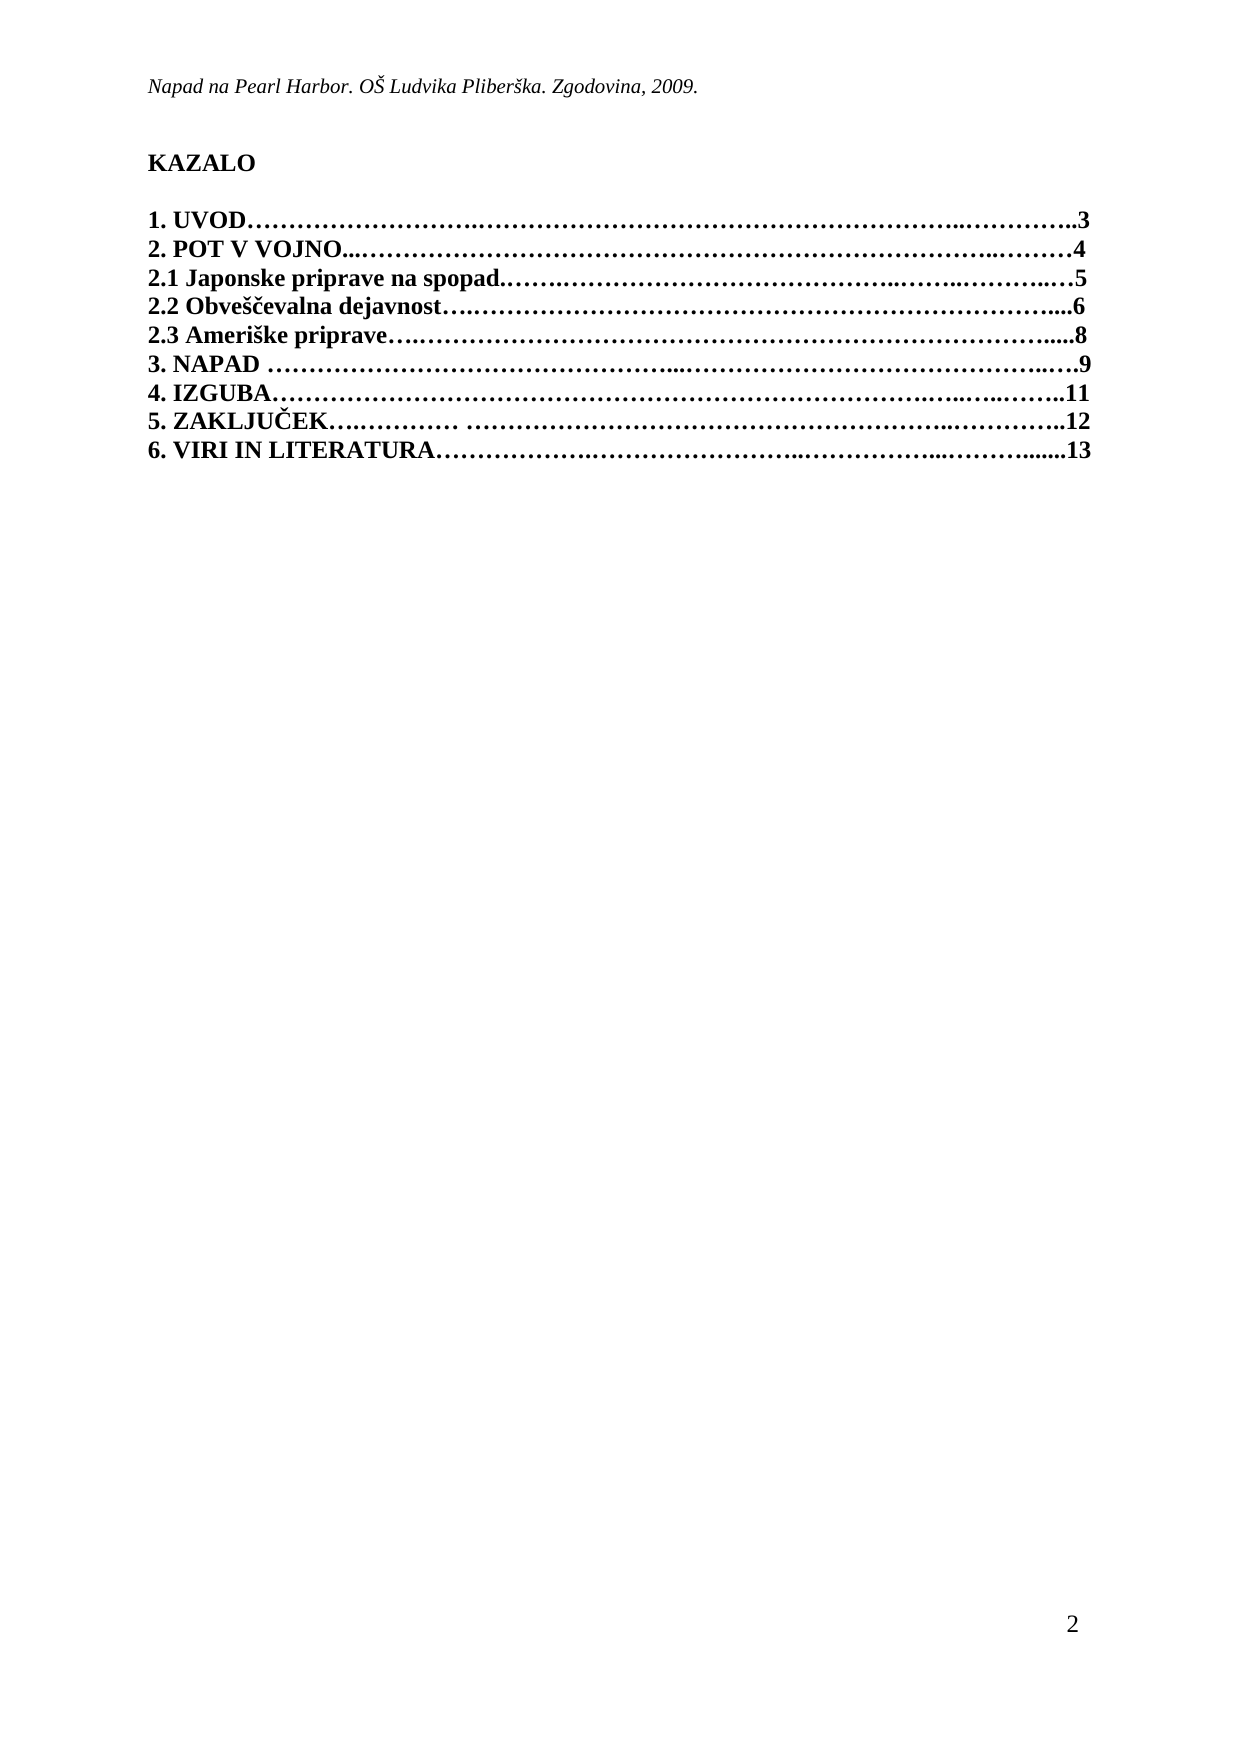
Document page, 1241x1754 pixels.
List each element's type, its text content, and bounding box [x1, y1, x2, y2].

text 5. ZAKLJUČEK….………… …………………………………………………..…………..12 [148, 406, 1093, 435]
text 1. UVOD……………………….…………………………………………………..…………..3 [148, 205, 1093, 234]
text 2.3 Ameriške priprave….………………………………………………………………….....8 [148, 320, 1093, 349]
text 2. POT V VOJNO...…………………………………………………………………..………4 [148, 234, 1093, 263]
text 4. IZGUBA…………………………………………………………………….…..…..……..11 [148, 378, 1093, 406]
text 2.2 Obveščevalna dejavnost….……………………………………………………………....6 [148, 291, 1093, 320]
text 2.1 Japonske priprave na spopad.…….…………………………………..……..………..…5 [148, 263, 1093, 291]
text 6. VIRI IN LITERATURA……………….……………………..……………...……….......13 [148, 435, 1093, 464]
text KAZALO [148, 148, 1093, 176]
text 3. NAPAD …………………………………………...……………………………………..….9 [148, 349, 1093, 378]
